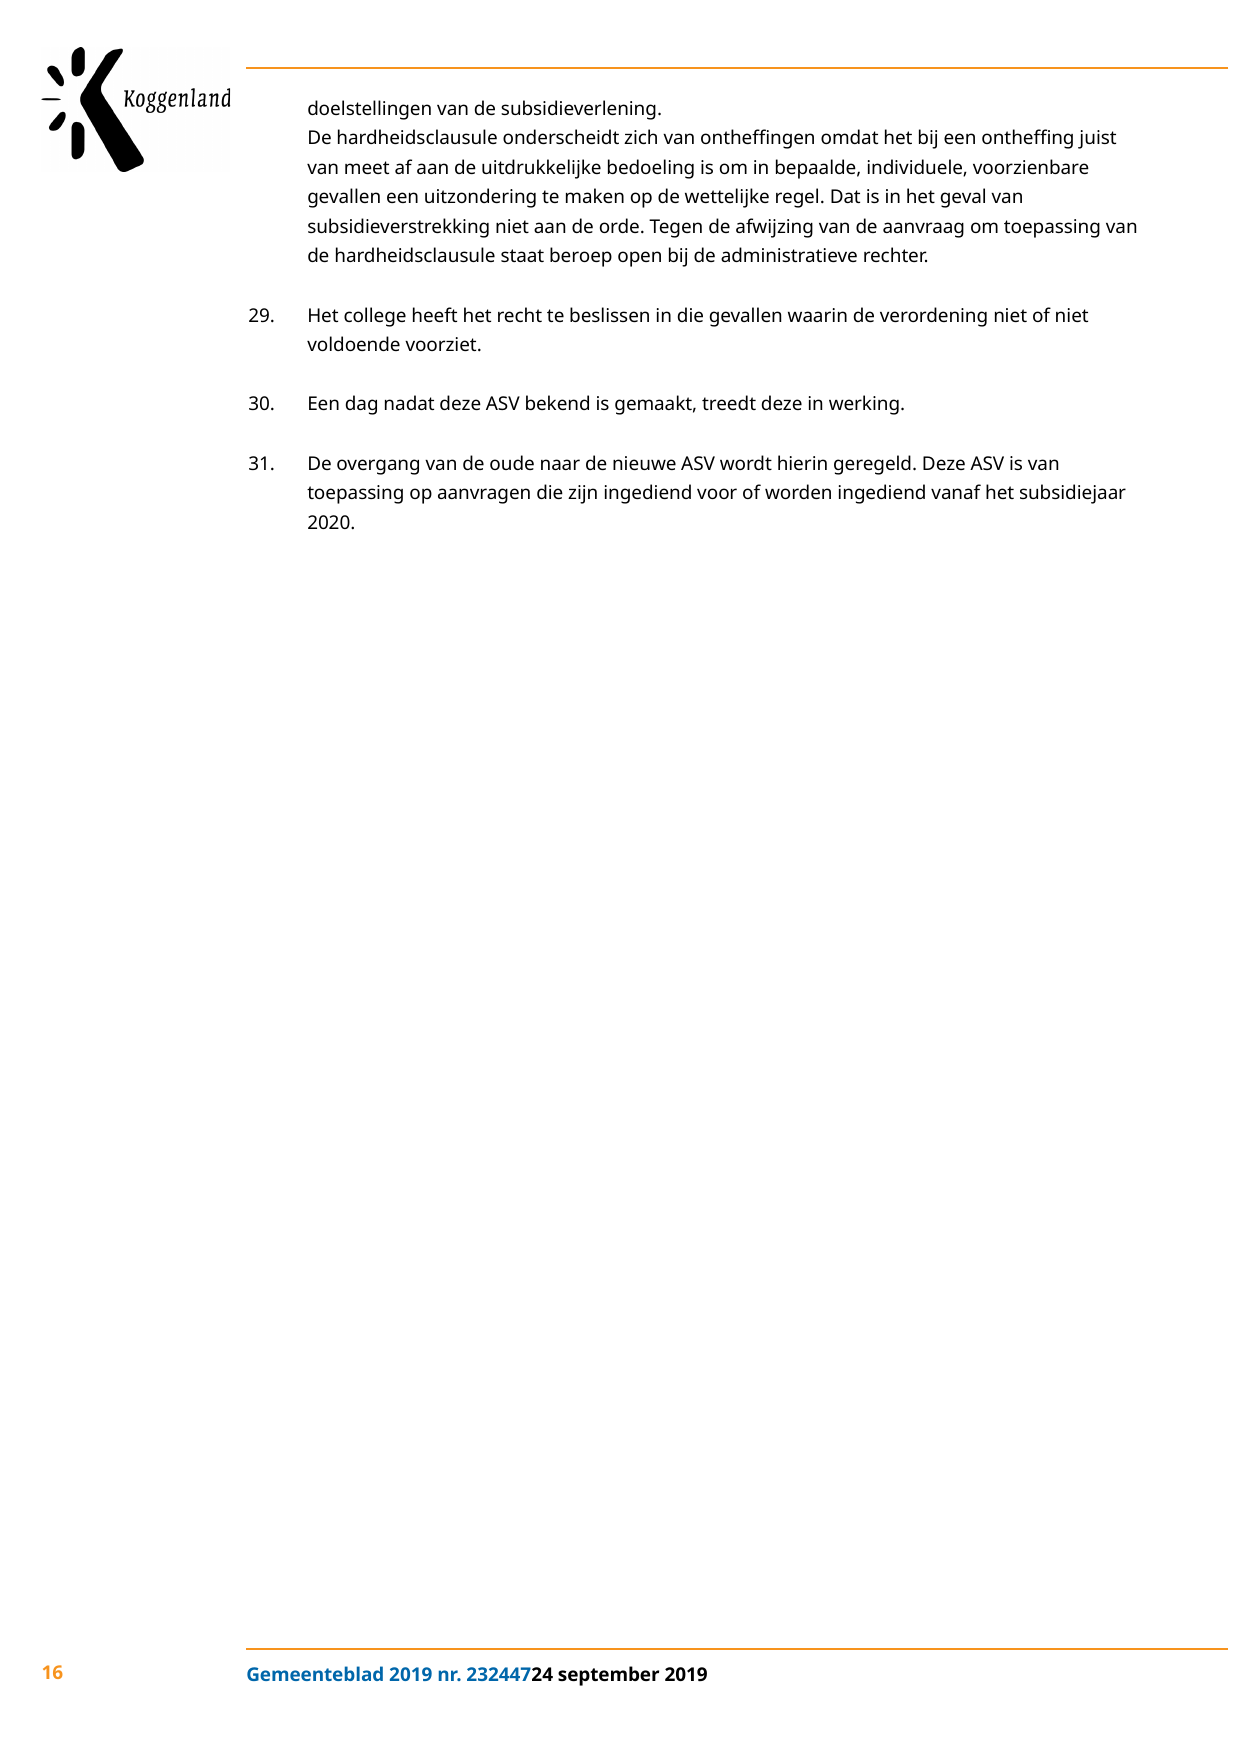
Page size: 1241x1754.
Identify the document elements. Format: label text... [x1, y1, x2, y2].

list De hardheidsclausule onderscheidt zich van ontheffingen omdat het bij een ontheffing juist van meet af aan de uitdrukkelijke bedoeling is om in bepaalde, individuele, voorzienbare gevallen een uitzondering te maken op de wettelijke regel. Dat is in het geval van subsidieverstrekking niet aan de orde. Tegen de afwijzing van de aanvraag om toepassing van de hardheidsclausule staat beroep open bij de administratieve rechter. [248, 124, 1152, 268]
list Het college heeft het recht te beslissen in die gevallen waarin de verordening niet of niet voldoende voorziet. [248, 302, 1152, 357]
picture [41, 47, 231, 172]
list Een dag nadat deze ASV bekend is gemaakt, treedt deze in werking. [248, 391, 1152, 416]
list De overgang van de oude naar de nieuwe ASV wordt hierin geregeld. Deze ASV is van toepassing op aanvragen die zijn ingediend voor of worden ingediend vanaf het subsidiejaar 2020. [248, 450, 1152, 535]
list doelstellingen van de subsidieverlening. [248, 95, 1152, 121]
